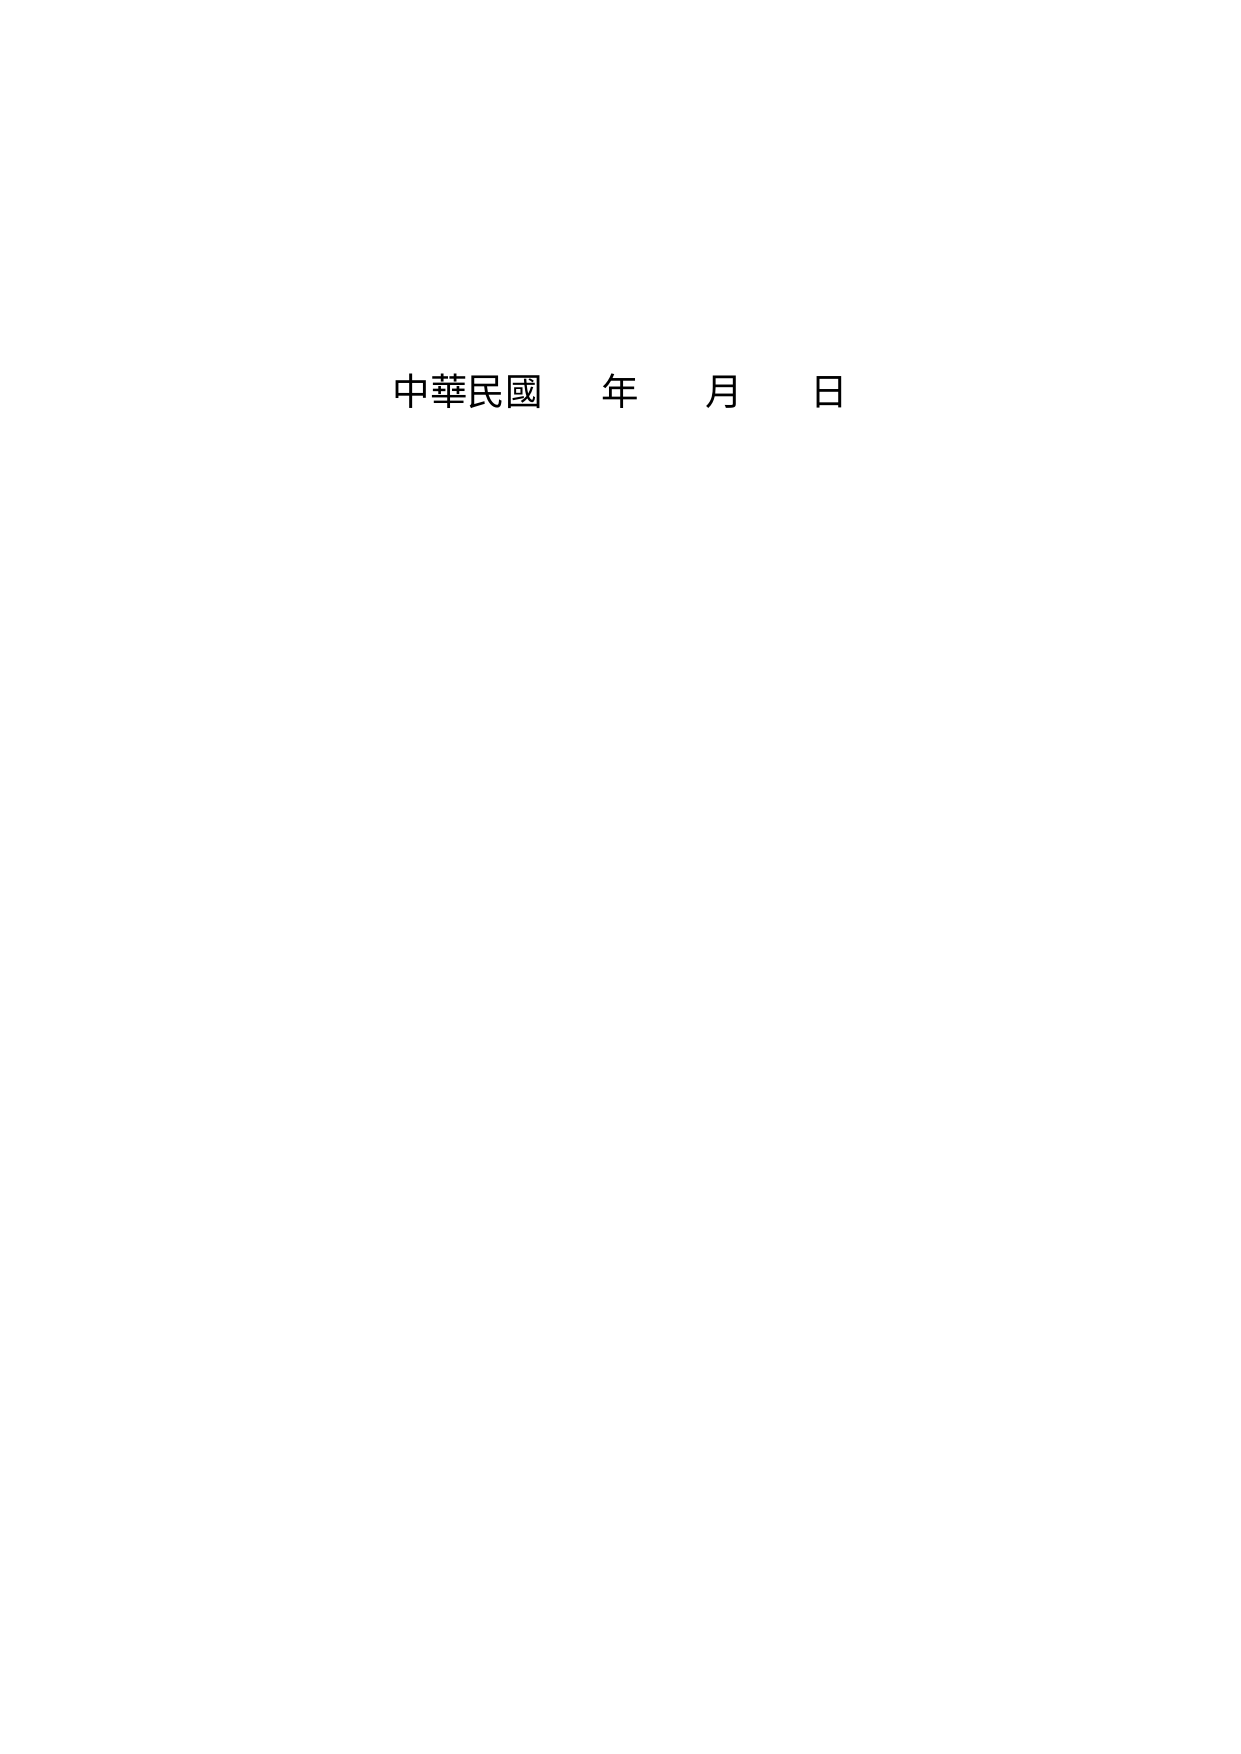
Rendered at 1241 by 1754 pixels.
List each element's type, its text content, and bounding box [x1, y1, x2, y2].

text 中華民國 年 月 日 [118, 352, 1122, 427]
